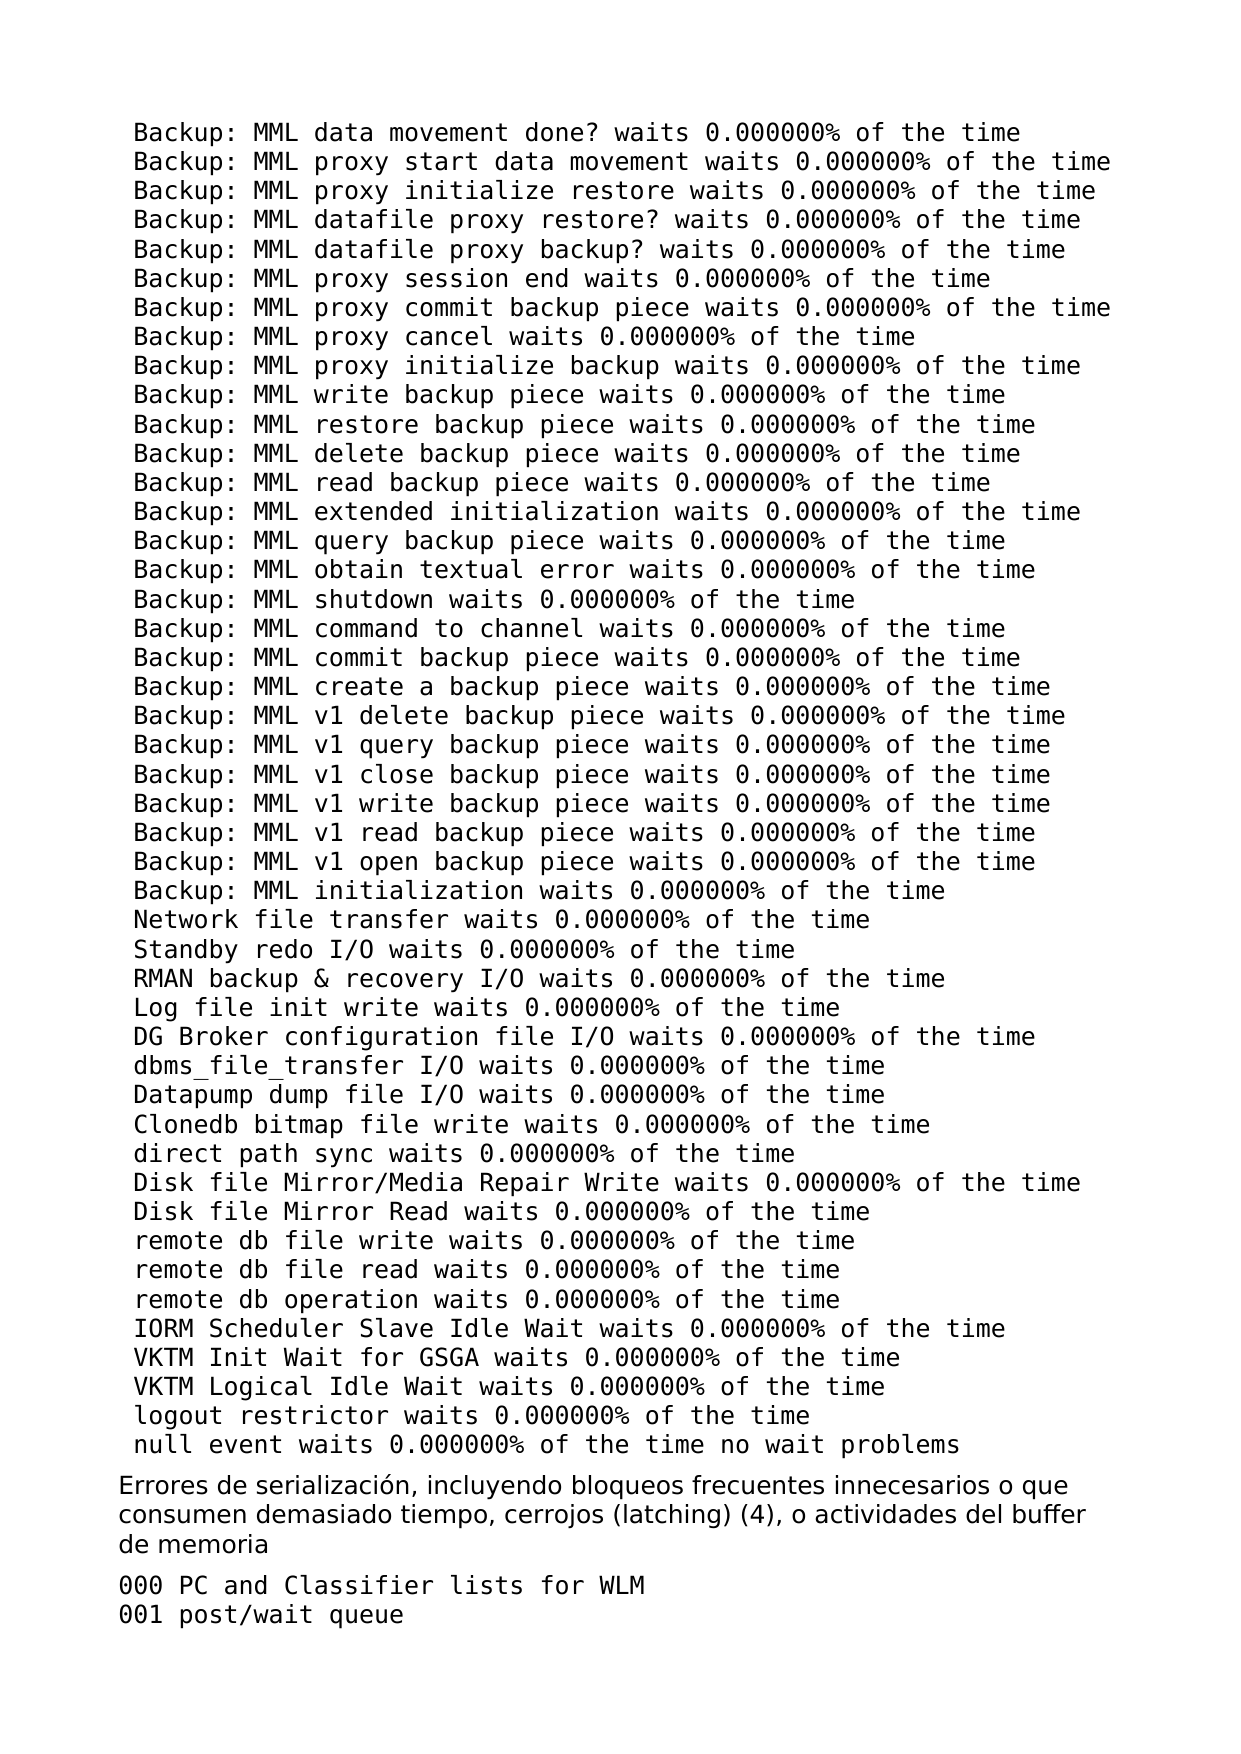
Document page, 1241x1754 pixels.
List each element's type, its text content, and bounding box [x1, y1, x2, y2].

text 000 PC and Classifier lists for WLM 001 post/wait queue [118, 1572, 1122, 1630]
text Backup: MML data movement done? waits 0.000000% of the time Backup: MML proxy start data movement waits 0.000000% of the time Backup: MML proxy initialize restore waits 0.000000% of the time Backup: MML datafile proxy restore? waits 0.000000% of the time Backup: MML datafile proxy backup? waits 0.000000% of the time Backup: MML proxy session end waits 0.000000% of the time Backup: MML proxy commit backup piece waits 0.000000% of the time Backup: MML proxy cancel waits 0.000000% of the time Backup: MML proxy initialize backup waits 0.000000% of the time Backup: MML write backup piece waits 0.000000% of the time Backup: MML restore backup piece waits 0.000000% of the time Backup: MML delete backup piece waits 0.000000% of the time Backup: MML read backup piece waits 0.000000% of the time Backup: MML extended initialization waits 0.000000% of the time Backup: MML query backup piece waits 0.000000% of the time Backup: MML obtain textual error waits 0.000000% of the time Backup: MML shutdown waits 0.000000% of the time Backup: MML command to channel waits 0.000000% of the time Backup: MML commit backup piece waits 0.000000% of the time Backup: MML create a backup piece waits 0.000000% of the time Backup: MML v1 delete backup piece waits 0.000000% of the time Backup: MML v1 query backup piece waits 0.000000% of the time Backup: MML v1 close backup piece waits 0.000000% of the time Backup: MML v1 write backup piece waits 0.000000% of the time Backup: MML v1 read backup piece waits 0.000000% of the time Backup: MML v1 open backup piece waits 0.000000% of the time Backup: MML initialization waits 0.000000% of the time Network file transfer waits 0.000000% of the time Standby redo I/O waits 0.000000% of the time RMAN backup & recovery I/O waits 0.000000% of the time Log file init write waits 0.000000% of the time DG Broker configuration file I/O waits 0.000000% of the time dbms_file_transfer I/O waits 0.000000% of the time Datapump dump file I/O waits 0.000000% of the time Clonedb bitmap file write waits 0.000000% of the time direct path sync waits 0.000000% of the time Disk file Mirror/Media Repair Write waits 0.000000% of the time Disk file Mirror Read waits 0.000000% of the time remote db file write waits 0.000000% of the time remote db file read waits 0.000000% of the time remote db operation waits 0.000000% of the time IORM Scheduler Slave Idle Wait waits 0.000000% of the time VKTM Init Wait for GSGA waits 0.000000% of the time VKTM Logical Idle Wait waits 0.000000% of the time logout restrictor waits 0.000000% of the time null event waits 0.000000% of the time no wait problems [118, 118, 1122, 1460]
text Errores de serialización, incluyendo bloqueos frecuentes innecesarios o que consumen demasiado tiempo, cerrojos (latching) (4), o actividades del buffer de memoria [118, 1472, 1122, 1559]
